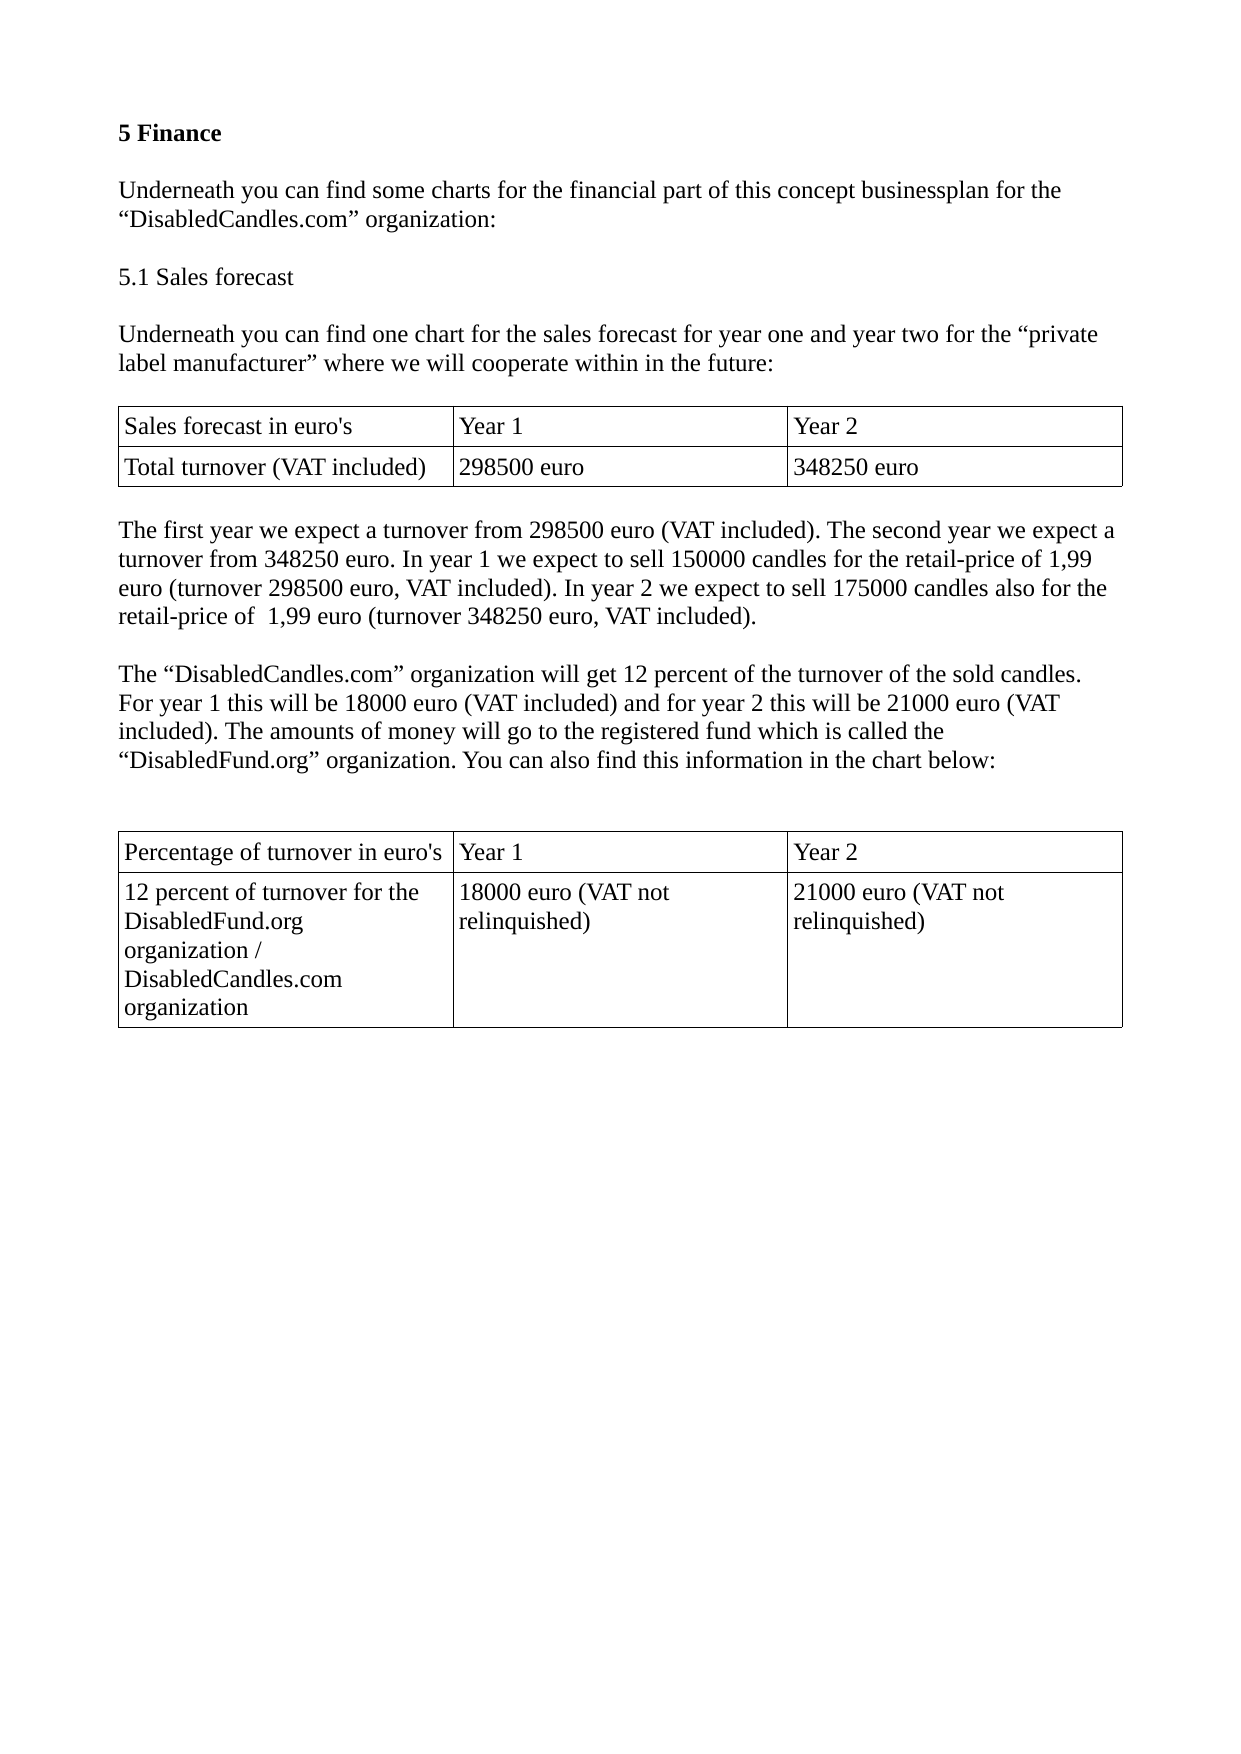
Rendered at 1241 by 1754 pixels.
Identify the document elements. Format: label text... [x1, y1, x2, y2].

table_cell 348250 euro [788, 447, 1122, 486]
table_header Percentage of turnover in euro's [119, 832, 453, 872]
text The first year we expect a turnover from 298500 euro (VAT included). The second year we expect a turnover from 348250 euro. In year 1 we expect to sell 150000 candles for the retail-price of 1,99 euro (turnover 298500 euro, VAT included). In year 2 we expect to sell 175000 candles also for the retail-price of 1,99 euro (turnover 348250 euro, VAT included). [118, 487, 1122, 630]
table_cell 12 percent of turnover for the DisabledFund.org organization / DisabledCandles.com organization [119, 873, 453, 1027]
table_header Year 1 [454, 832, 787, 872]
text [118, 1084, 1122, 1631]
table_cell 18000 euro (VAT not relinquished) [454, 873, 787, 1027]
table_header Year 2 [788, 407, 1122, 446]
text The “DisabledCandles.com” organization will get 12 percent of the turnover of the sold candles. For year 1 this will be 18000 euro (VAT included) and for year 2 this will be 21000 euro (VAT included). The amounts of money will go to the registered fund which is called the “DisabledFund.org” organization. You can also find this information in the chart below: [118, 659, 1122, 831]
table_header Year 1 [454, 407, 787, 446]
table_header Year 2 [788, 832, 1122, 872]
table_cell 298500 euro [454, 447, 787, 486]
table_header Sales forecast in euro's [119, 407, 453, 446]
text 5 Finance Underneath you can find some charts for the financial part of this concept businessplan for the “DisabledCandles.com” organization: 5.1 Sales forecast Underneath you can find one chart for the sales forecast for year one and year two for the “private label manufacturer” where we will cooperate within in the future: [118, 118, 1122, 406]
table_cell Total turnover (VAT included) [119, 447, 453, 486]
table_cell 21000 euro (VAT not relinquished) [788, 873, 1122, 1027]
